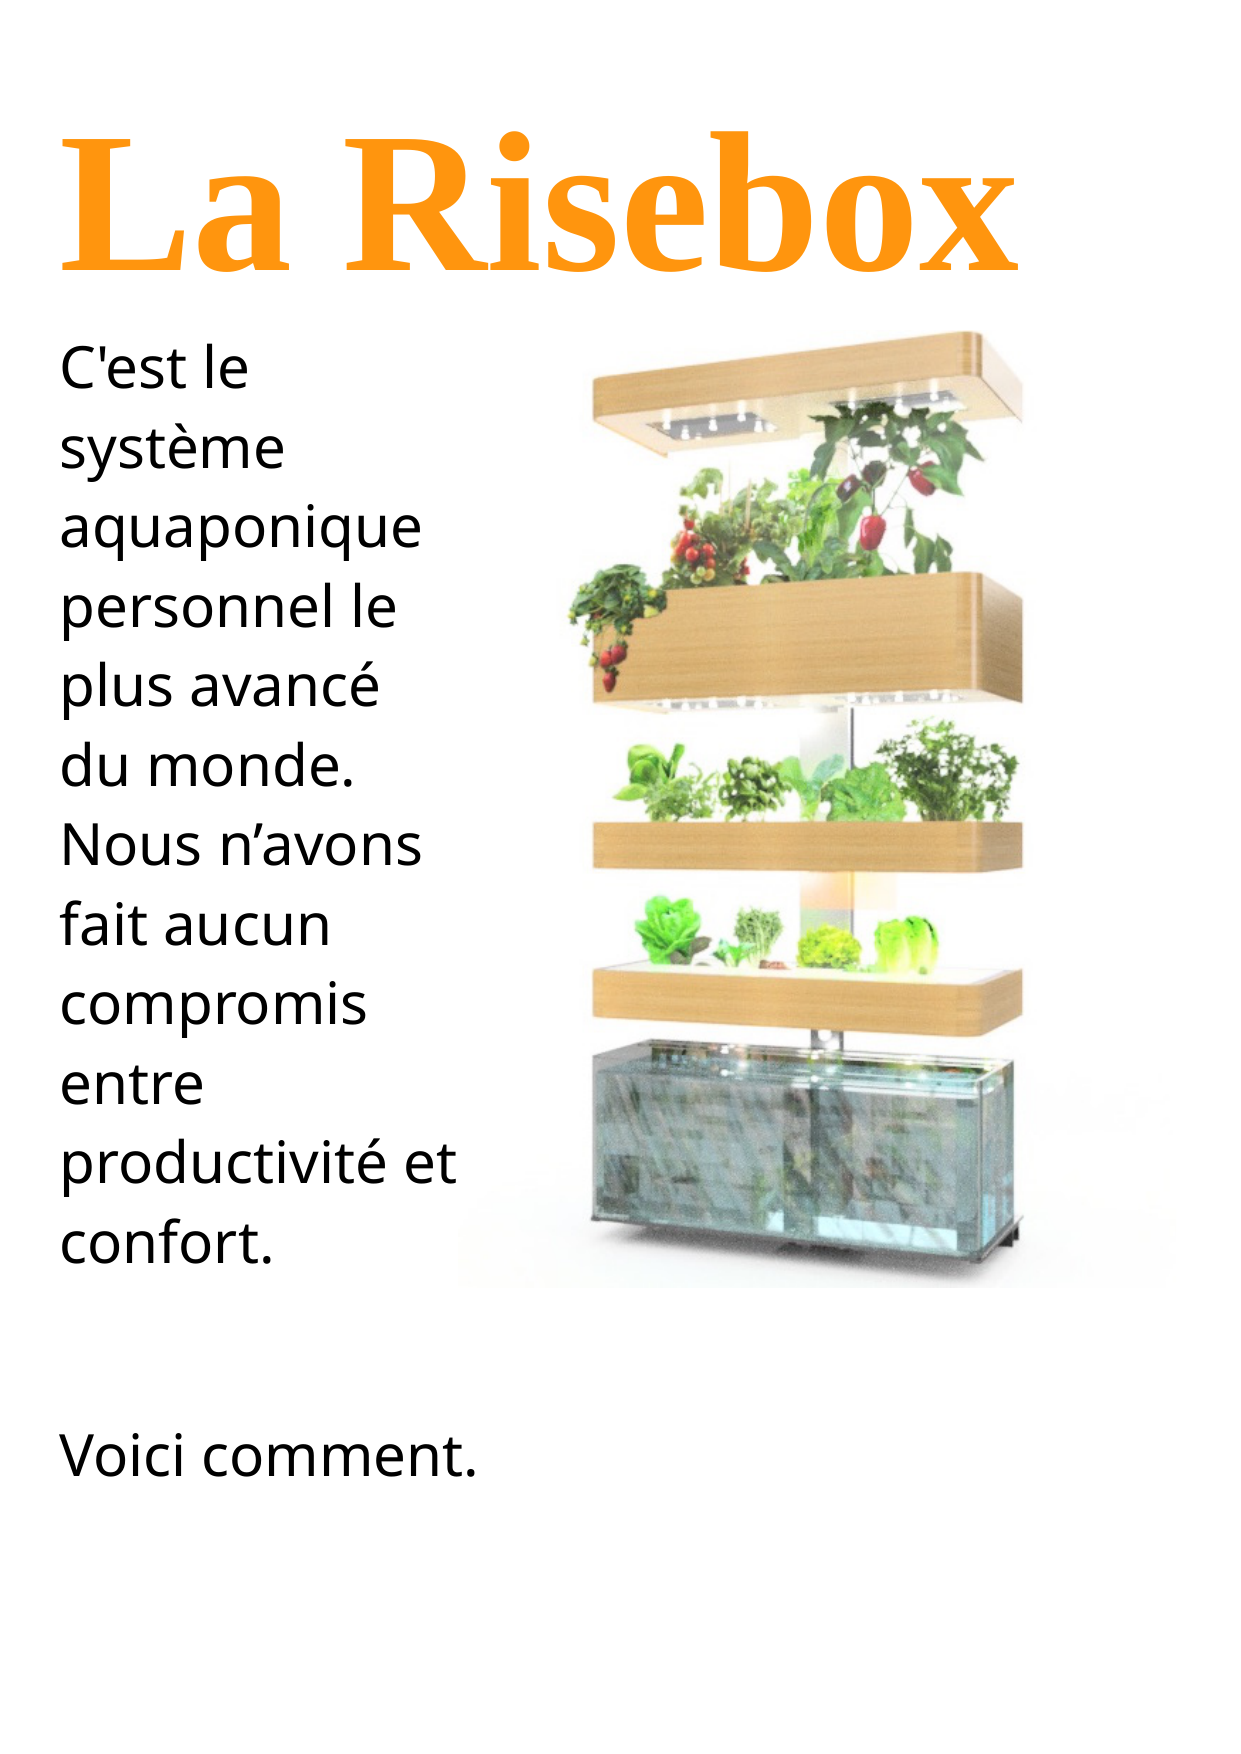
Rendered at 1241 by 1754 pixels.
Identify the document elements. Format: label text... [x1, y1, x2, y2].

text C'est le système aquaponique personnel le plus avancé du monde. Nous n’avons fait aucun compromis entre productivité et confort. [59, 327, 1181, 1360]
picture [458, 330, 1177, 1288]
text Voici comment. [59, 1413, 1181, 1493]
subtitle La Risebox [59, 84, 1181, 314]
